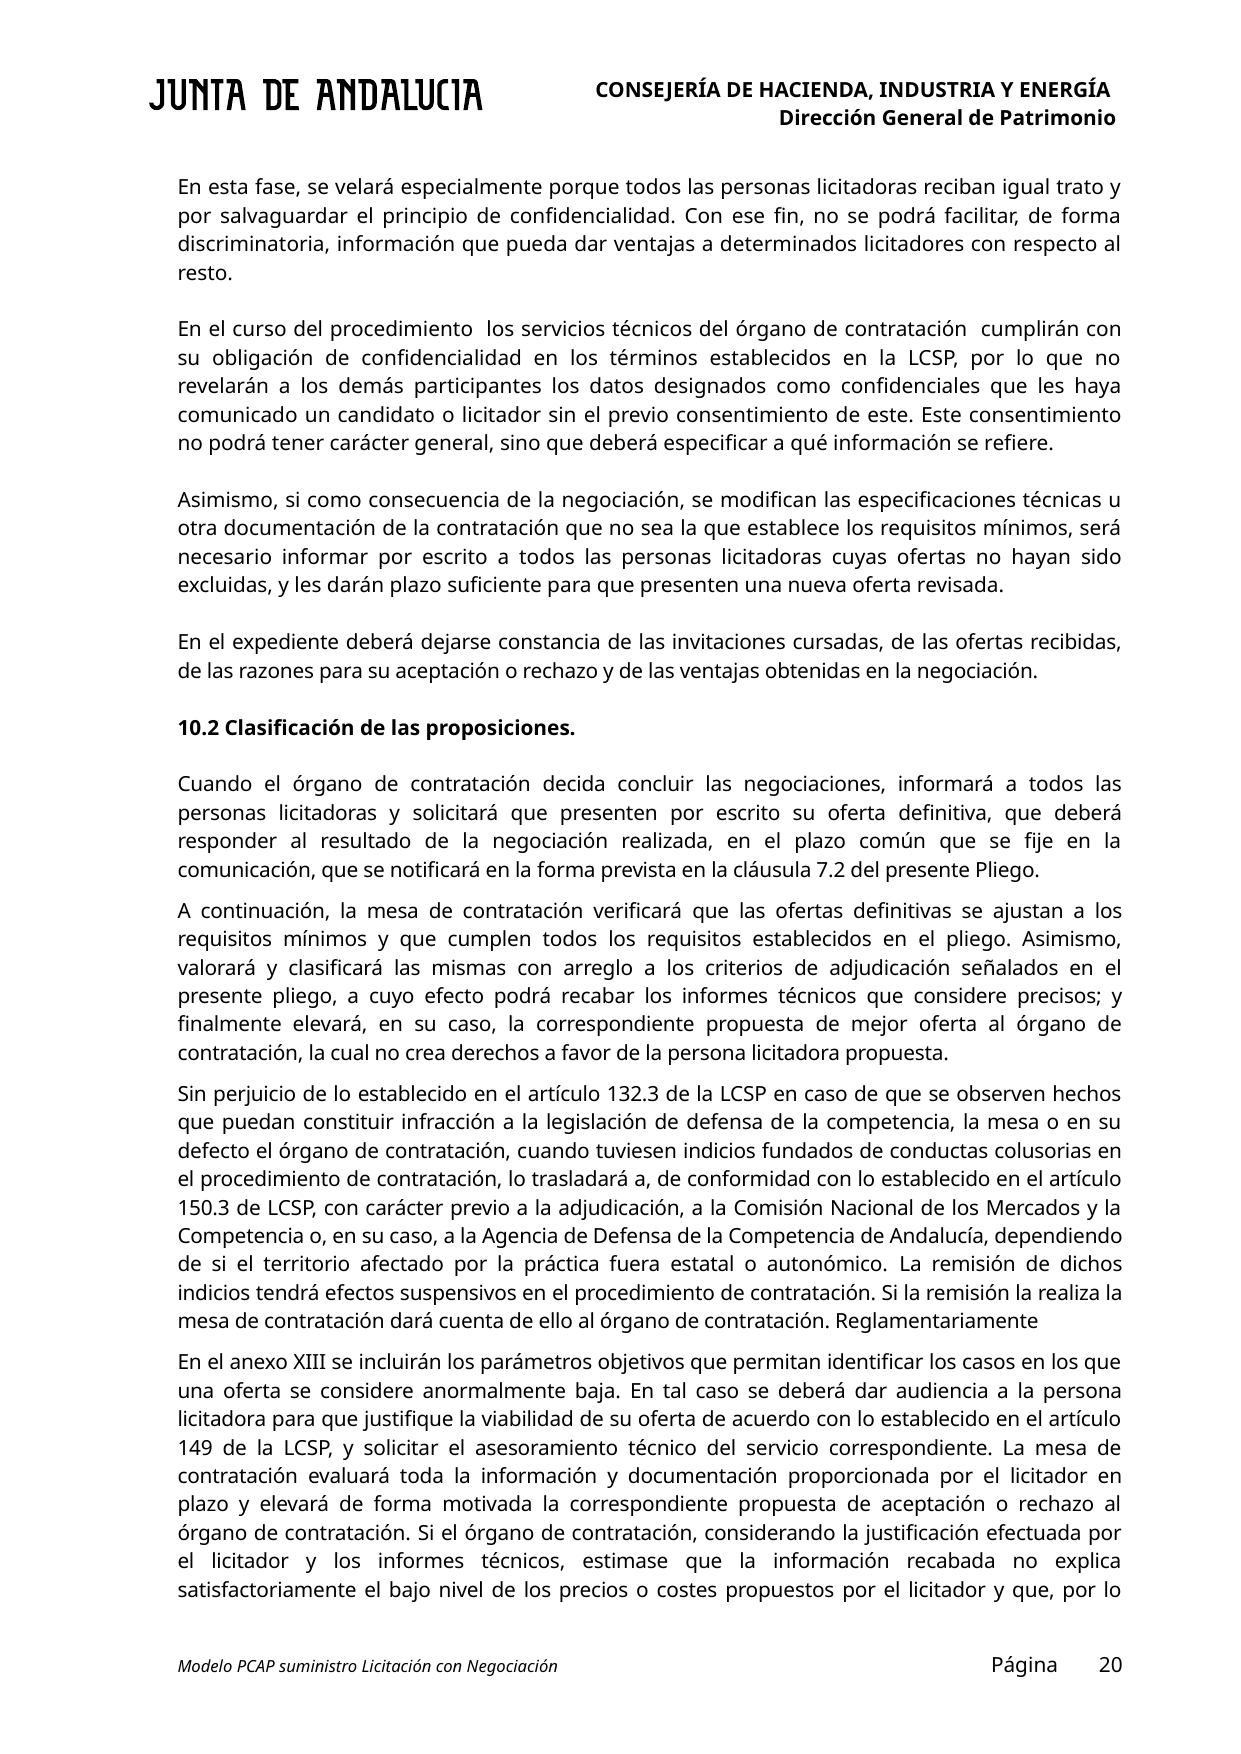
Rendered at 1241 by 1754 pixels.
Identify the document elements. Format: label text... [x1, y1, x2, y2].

text En el anexo XIII se incluirán los parámetros objetivos que permitan identificar los casos en los que una oferta se considere anormalmente baja. En tal caso se deberá dar audiencia a la persona licitadora para que justifique la viabilidad de su oferta de acuerdo con lo establecido en el artículo 149 de la LCSP, y solicitar el asesoramiento técnico del servicio correspondiente. La mesa de contratación evaluará toda la información y documentación proporcionada por el licitador en plazo y elevará de forma motivada la correspondiente propuesta de aceptación o rechazo al órgano de contratación. Si el órgano de contratación, considerando la justificación efectuada por el licitador y los informes técnicos, estimase que la información recabada no explica satisfactoriamente el bajo nivel de los precios o costes propuestos por el licitador y que, por lo [177, 1347, 1122, 1603]
text Cuando el órgano de contratación decida concluir las negociaciones, informará a todos las personas licitadoras y solicitará que presenten por escrito su oferta definitiva, que deberá responder al resultado de la negociación realizada, en el plazo común que se fije en la comunicación, que se notificará en la forma prevista en la cláusula 7.2 del presente Pliego. [177, 769, 1122, 883]
text En el curso del procedimiento los servicios técnicos del órgano de contratación cumplirán con su obligación de confidencialidad en los términos establecidos en la LCSP, por lo que no revelarán a los demás participantes los datos designados como confidenciales que les haya comunicado un candidato o licitador sin el previo consentimiento de este. Este consentimiento no podrá tener carácter general, sino que deberá especificar a qué información se refiere. [177, 314, 1122, 457]
text En el expediente deberá dejarse constancia de las invitaciones cursadas, de las ofertas recibidas, de las razones para su aceptación o rechazo y de las ventajas obtenidas en la negociación. [177, 627, 1122, 684]
text Asimismo, si como consecuencia de la negociación, se modifican las especificaciones técnicas u otra documentación de la contratación que no sea la que establece los requisitos mínimos, será necesario informar por escrito a todos las personas licitadoras cuyas ofertas no hayan sido excluidas, y les darán plazo suficiente para que presenten una nueva oferta revisada. [177, 485, 1122, 599]
text A continuación, la mesa de contratación verificará que las ofertas definitivas se ajustan a los requisitos mínimos y que cumplen todos los requisitos establecidos en el pliego. Asimismo, valorará y clasificará las mismas con arreglo a los criterios de adjudicación señalados en el presente pliego, a cuyo efecto podrá recabar los informes técnicos que considere precisos; y finalmente elevará, en su caso, la correspondiente propuesta de mejor oferta al órgano de contratación, la cual no crea derechos a favor de la persona licitadora propuesta. [177, 896, 1122, 1066]
text 10.2 Clasificación de las proposiciones. [177, 713, 1122, 741]
text Sin perjuicio de lo establecido en el artículo 132.3 de la LCSP en caso de que se observen hechos que puedan constituir infracción a la legislación de defensa de la competencia, la mesa o en su defecto el órgano de contratación, cuando tuviesen indicios fundados de conductas colusorias en el procedimiento de contratación, lo trasladará a, de conformidad con lo establecido en el artículo 150.3 de LCSP, con carácter previo a la adjudicación, a la Comisión Nacional de los Mercados y la Competencia o, en su caso, a la Agencia de Defensa de la Competencia de Andalucía, dependiendo de si el territorio afectado por la práctica fuera estatal o autonómico. La remisión de dichos indicios tendrá efectos suspensivos en el procedimiento de contratación. Si la remisión la realiza la mesa de contratación dará cuenta de ello al órgano de contratación. Reglamentariamente [177, 1079, 1122, 1335]
text En esta fase, se velará especialmente porque todos las personas licitadoras reciban igual trato y por salvaguardar el principio de confidencialidad. Con ese fin, no se podrá facilitar, de forma discriminatoria, información que pueda dar ventajas a determinados licitadores con respecto al resto. [177, 172, 1122, 286]
